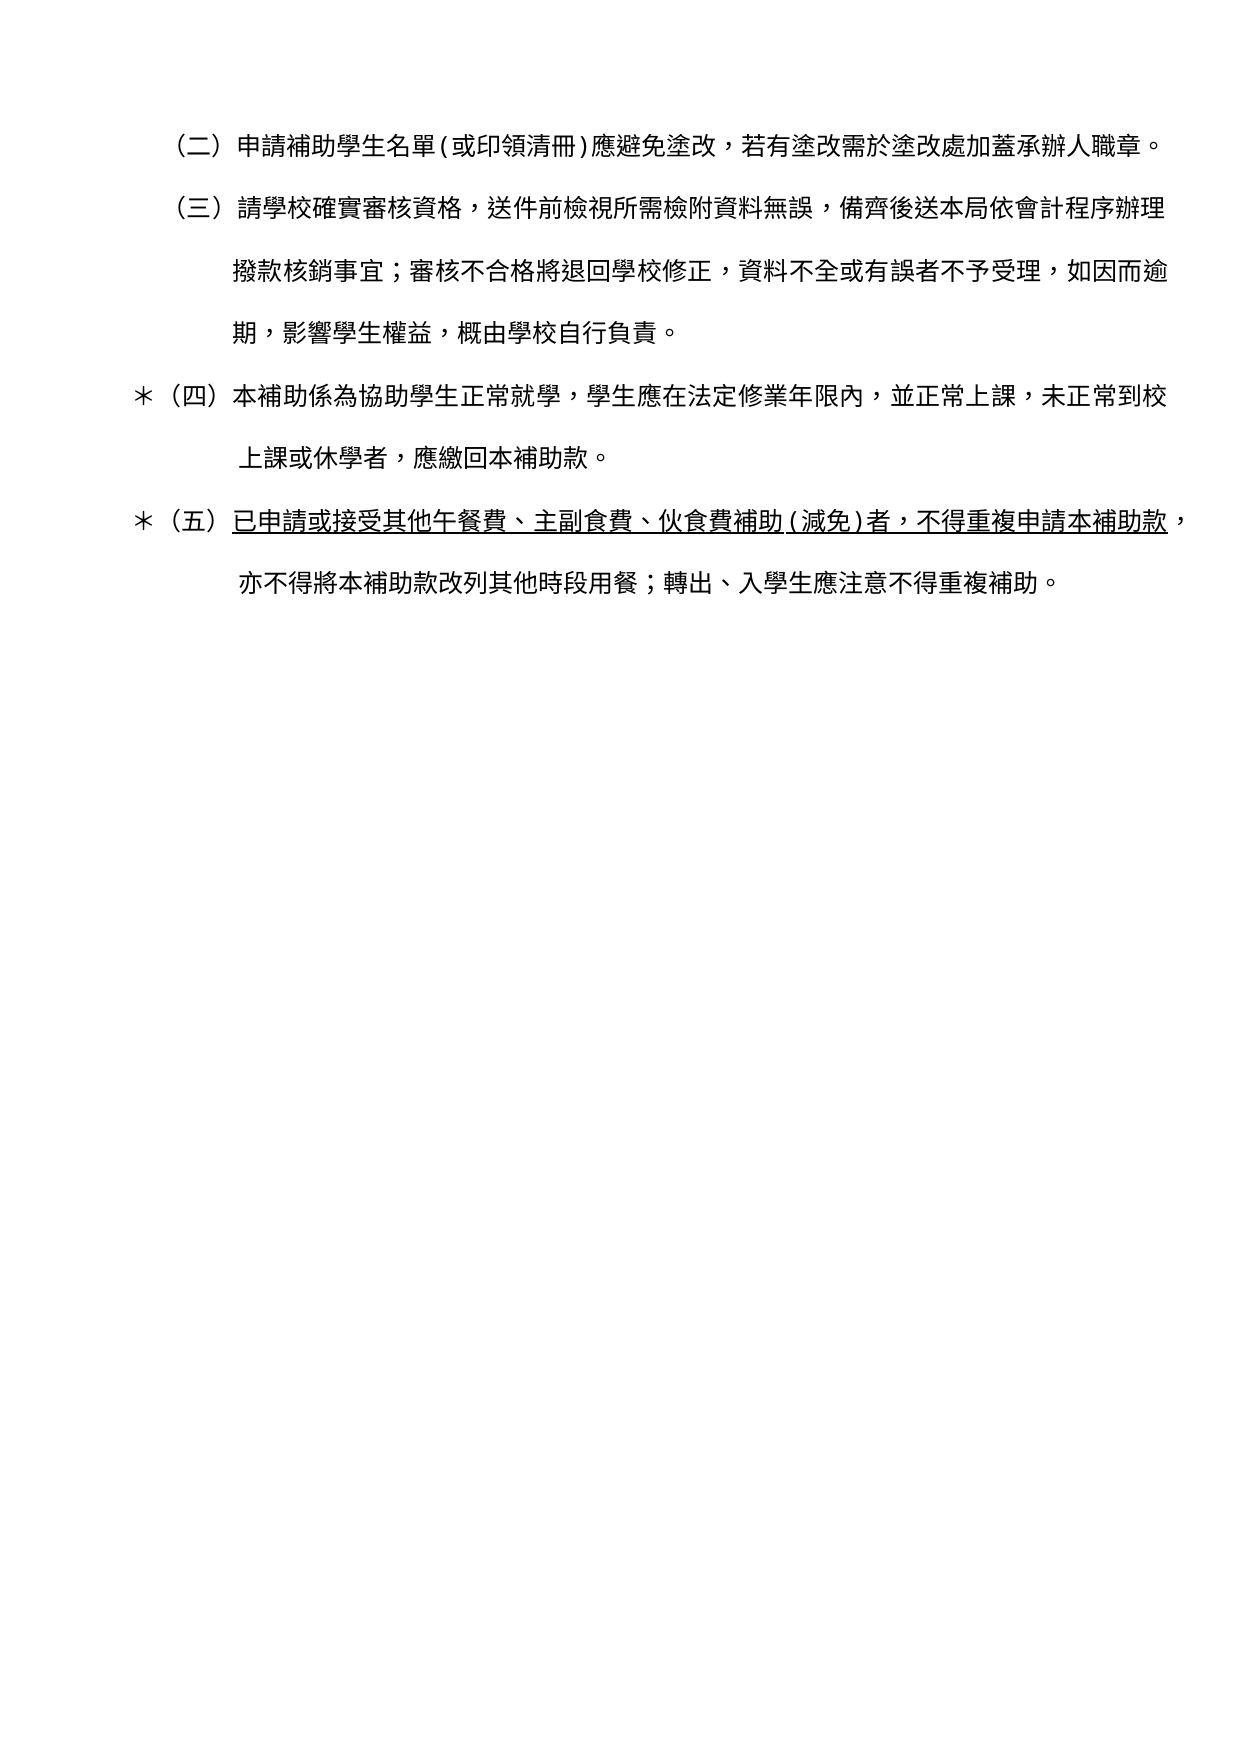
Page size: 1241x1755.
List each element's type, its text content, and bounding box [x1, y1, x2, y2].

text ＊（四）本補助係為協助學生正常就學，學生應在法定修業年限內，並正常上課，未正常到校上課或休學者，應繳回本補助款。 [131, 353, 1168, 478]
text （三）請學校確實審核資格，送件前檢視所需檢附資料無誤，備齊後送本局依會計程序辦理撥款核銷事宜；審核不合格將退回學校修正，資料不全或有誤者不予受理，如因而逾期，影響學生權益，概由學校自行負責。 [131, 165, 1168, 353]
text ＊（五）已申請或接受其他午餐費、主副食費、伙食費補助(減免)者，不得重複申請本補助款，亦不得將本補助款改列其他時段用餐；轉出、入學生應注意不得重複補助。 [131, 478, 1168, 603]
text （二）申請補助學生名單(或印領清冊)應避免塗改，若有塗改需於塗改處加蓋承辦人職章。 [131, 103, 1168, 165]
